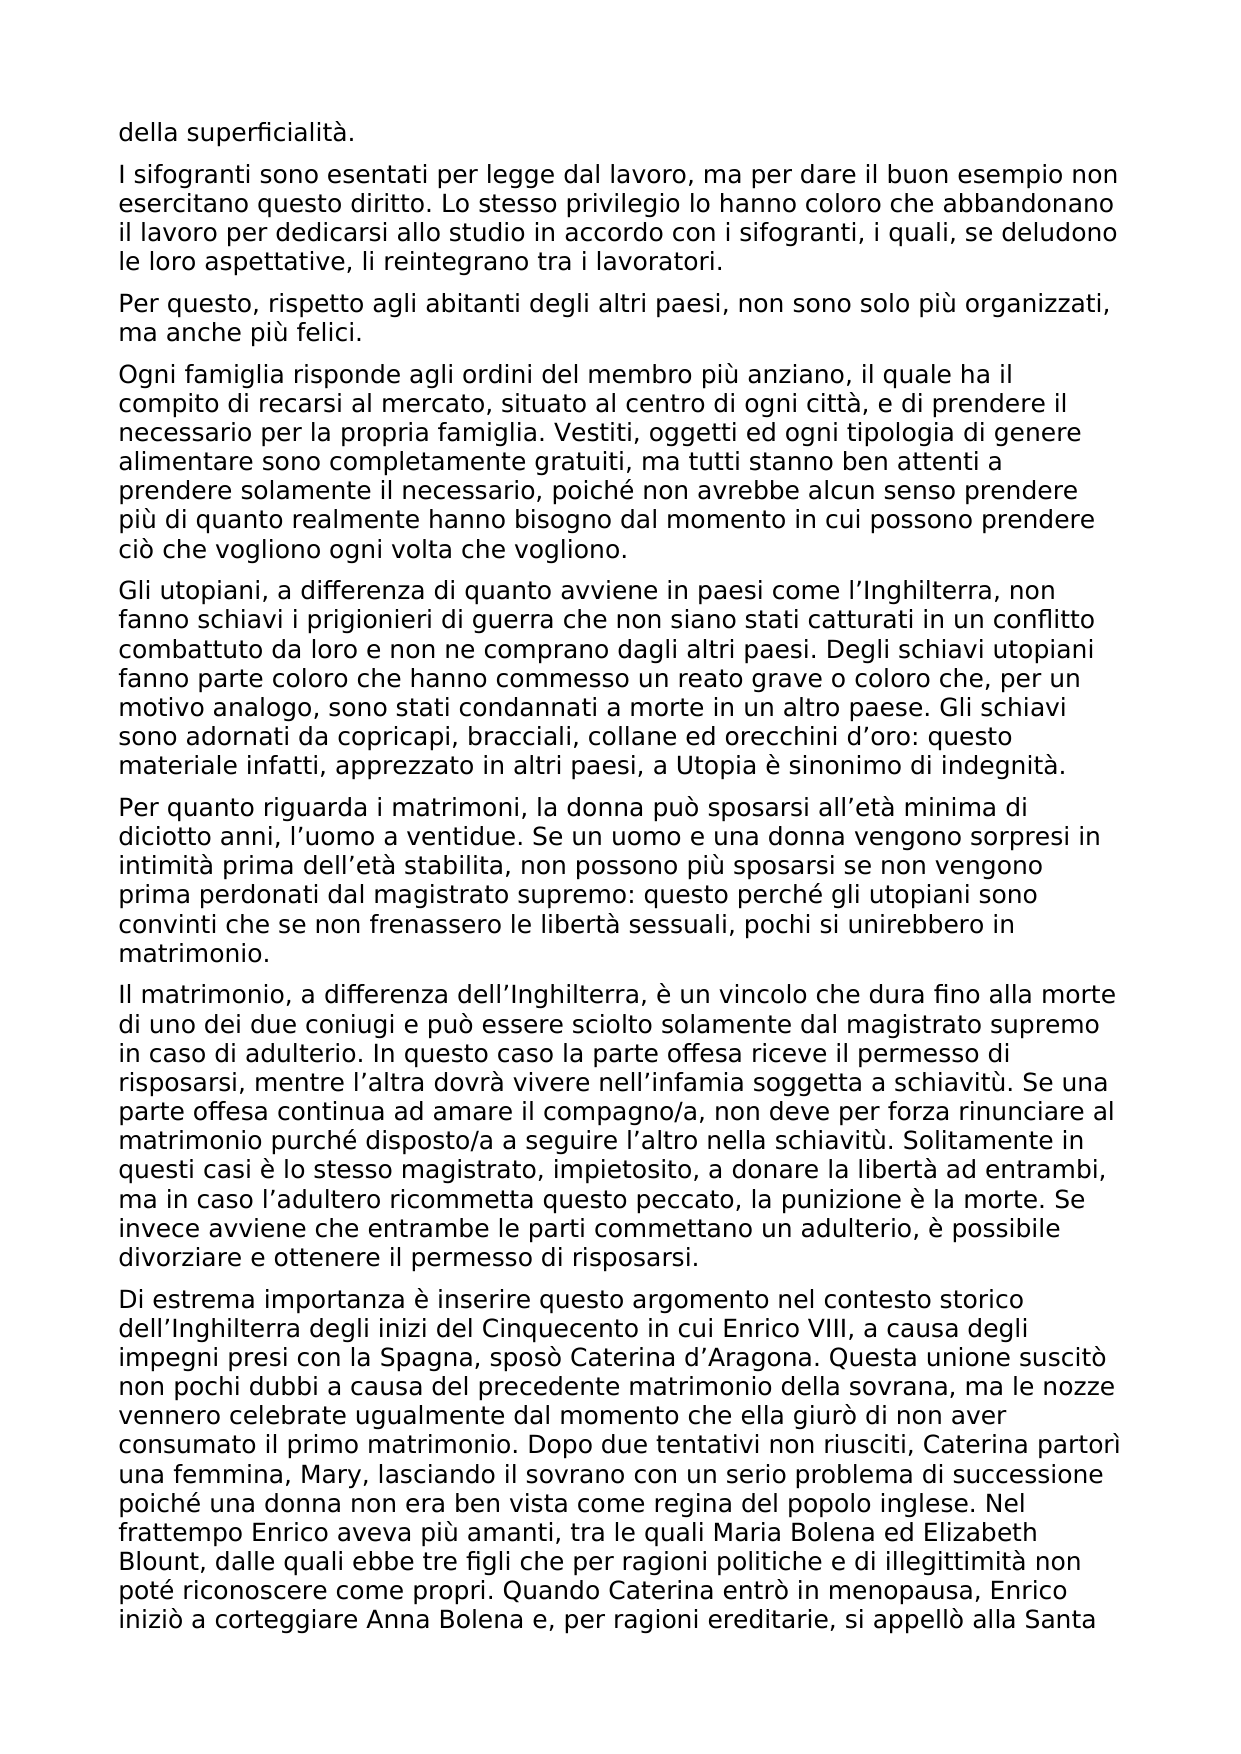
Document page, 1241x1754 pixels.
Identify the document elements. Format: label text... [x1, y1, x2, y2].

text Gli utopiani, a differenza di quanto avviene in paesi come l’Inghilterra, non fanno schiavi i prigionieri di guerra che non siano stati catturati in un conflitto combattuto da loro e non ne comprano dagli altri paesi. Degli schiavi utopiani fanno parte coloro che hanno commesso un reato grave o coloro che, per un motivo analogo, sono stati condannati a morte in un altro paese. Gli schiavi sono adornati da copricapi, bracciali, collane ed orecchini d’oro: questo materiale infatti, apprezzato in altri paesi, a Utopia è sinonimo di indegnità. [118, 576, 1122, 781]
text Per quanto riguarda i matrimoni, la donna può sposarsi all’età minima di diciotto anni, l’uomo a ventidue. Se un uomo e una donna vengono sorpresi in intimità prima dell’età stabilita, non possono più sposarsi se non vengono prima perdonati dal magistrato supremo: questo perché gli utopiani sono convinti che se non frenassero le libertà sessuali, pochi si unirebbero in matrimonio. [118, 793, 1122, 968]
text Ogni famiglia risponde agli ordini del membro più anziano, il quale ha il compito di recarsi al mercato, situato al centro di ogni città, e di prendere il necessario per la propria famiglia. Vestiti, oggetti ed ogni tipologia di genere alimentare sono completamente gratuiti, ma tutti stanno ben attenti a prendere solamente il necessario, poiché non avrebbe alcun senso prendere più di quanto realmente hanno bisogno dal momento in cui possono prendere ciò che vogliono ogni volta che vogliono. [118, 360, 1122, 564]
text Di estrema importanza è inserire questo argomento nel contesto storico dell’Inghilterra degli inizi del Cinquecento in cui Enrico VIII, a causa degli impegni presi con la Spagna, sposò Caterina d’Aragona. Questa unione suscitò non pochi dubbi a causa del precedente matrimonio della sovrana, ma le nozze vennero celebrate ugualmente dal momento che ella giurò di non aver consumato il primo matrimonio. Dopo due tentativi non riusciti, Caterina partorì una femmina, Mary, lasciando il sovrano con un serio problema di successione poiché una donna non era ben vista come regina del popolo inglese. Nel frattempo Enrico aveva più amanti, tra le quali Maria Bolena ed Elizabeth Blount, dalle quali ebbe tre figli che per ragioni politiche e di illegittimità non poté riconoscere come propri. Quando Caterina entrò in menopausa, Enrico iniziò a corteggiare Anna Bolena e, per ragioni ereditarie, si appellò alla Santa [118, 1285, 1122, 1635]
text Il matrimonio, a differenza dell’Inghilterra, è un vincolo che dura fino alla morte di uno dei due coniugi e può essere sciolto solamente dal magistrato supremo in caso di adulterio. In questo caso la parte offesa riceve il permesso di risposarsi, mentre l’altra dovrà vivere nell’infamia soggetta a schiavitù. Se una parte offesa continua ad amare il compagno/a, non deve per forza rinunciare al matrimonio purché disposto/a a seguire l’altro nella schiavitù. Solitamente in questi casi è lo stesso magistrato, impietosito, a donare la libertà ad entrambi, ma in caso l’adultero ricommetta questo peccato, la punizione è la morte. Se invece avviene che entrambe le parti commettano un adulterio, è possibile divorziare e ottenere il permesso di risposarsi. [118, 981, 1122, 1272]
text I sifogranti sono esentati per legge dal lavoro, ma per dare il buon esempio non esercitano questo diritto. Lo stesso privilegio lo hanno coloro che abbandonano il lavoro per dedicarsi allo studio in accordo con i sifogranti, i quali, se deludono le loro aspettative, li reintegrano tra i lavoratori. [118, 160, 1122, 276]
text Per questo, rispetto agli abitanti degli altri paesi, non sono solo più organizzati, ma anche più felici. [118, 289, 1122, 347]
text della superficialità. [118, 118, 1122, 147]
